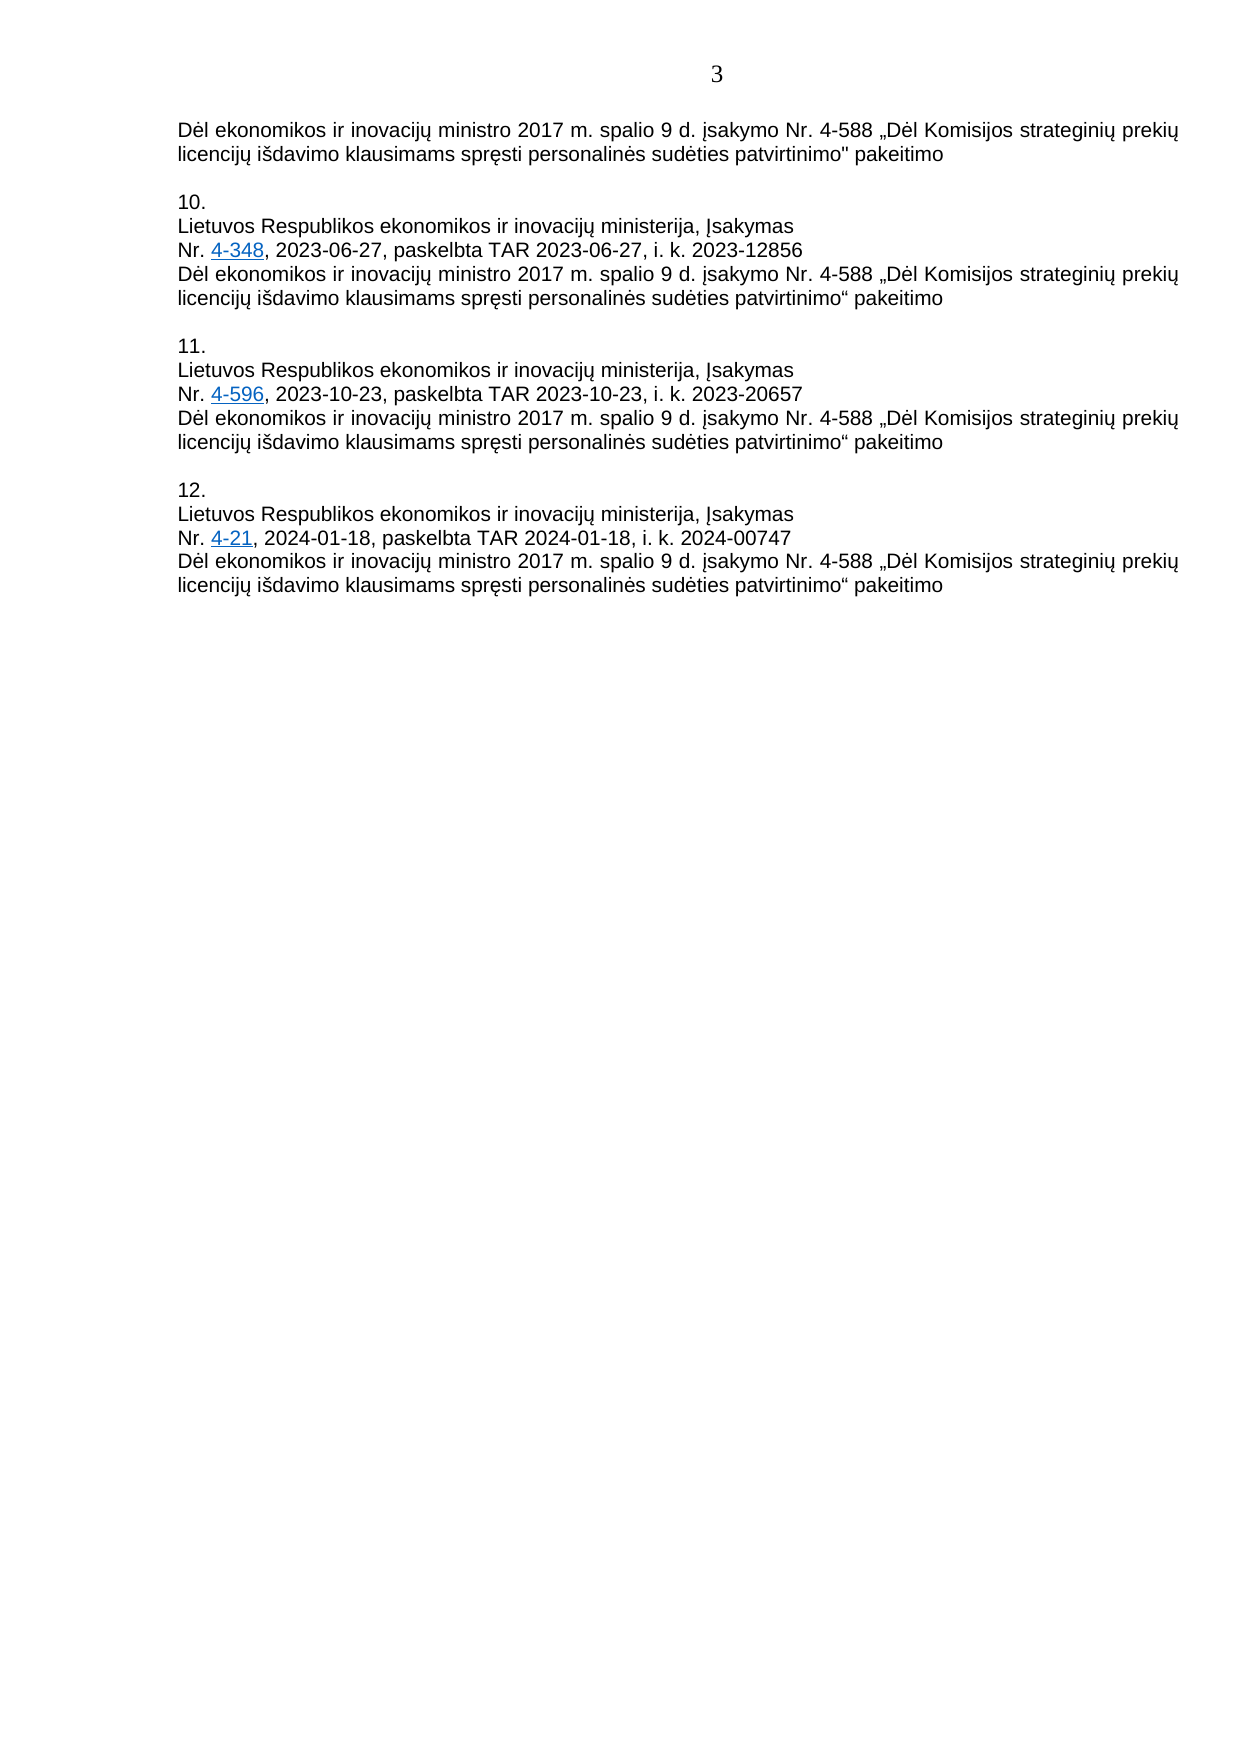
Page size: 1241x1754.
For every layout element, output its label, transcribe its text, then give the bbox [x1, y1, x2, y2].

text 11. [177, 334, 1181, 358]
text Lietuvos Respublikos ekonomikos ir inovacijų ministerija, Įsakymas [177, 358, 1181, 382]
text Lietuvos Respublikos ekonomikos ir inovacijų ministerija, Įsakymas [177, 214, 1181, 238]
text 10. [177, 190, 1181, 214]
text Nr. 4-596, 2023-10-23, paskelbta TAR 2023-10-23, i. k. 2023-20657 [177, 382, 1181, 406]
text Nr. 4-348, 2023-06-27, paskelbta TAR 2023-06-27, i. k. 2023-12856 [177, 238, 1181, 262]
text Dėl ekonomikos ir inovacijų ministro 2017 m. spalio 9 d. įsakymo Nr. 4-588 „Dėl Komisijos strateginių prekių licencijų išdavimo klausimams spręsti personalinės sudėties patvirtinimo“ pakeitimo [177, 406, 1181, 453]
text 12. [177, 477, 1181, 501]
text Dėl ekonomikos ir inovacijų ministro 2017 m. spalio 9 d. įsakymo Nr. 4-588 „Dėl Komisijos strateginių prekių licencijų išdavimo klausimams spręsti personalinės sudėties patvirtinimo" pakeitimo [177, 118, 1181, 166]
text Nr. 4-21, 2024-01-18, paskelbta TAR 2024-01-18, i. k. 2024-00747 [177, 525, 1181, 549]
text Dėl ekonomikos ir inovacijų ministro 2017 m. spalio 9 d. įsakymo Nr. 4-588 „Dėl Komisijos strateginių prekių licencijų išdavimo klausimams spręsti personalinės sudėties patvirtinimo“ pakeitimo [177, 262, 1181, 310]
text Dėl ekonomikos ir inovacijų ministro 2017 m. spalio 9 d. įsakymo Nr. 4-588 „Dėl Komisijos strateginių prekių licencijų išdavimo klausimams spręsti personalinės sudėties patvirtinimo“ pakeitimo [177, 549, 1181, 597]
text Lietuvos Respublikos ekonomikos ir inovacijų ministerija, Įsakymas [177, 501, 1181, 525]
